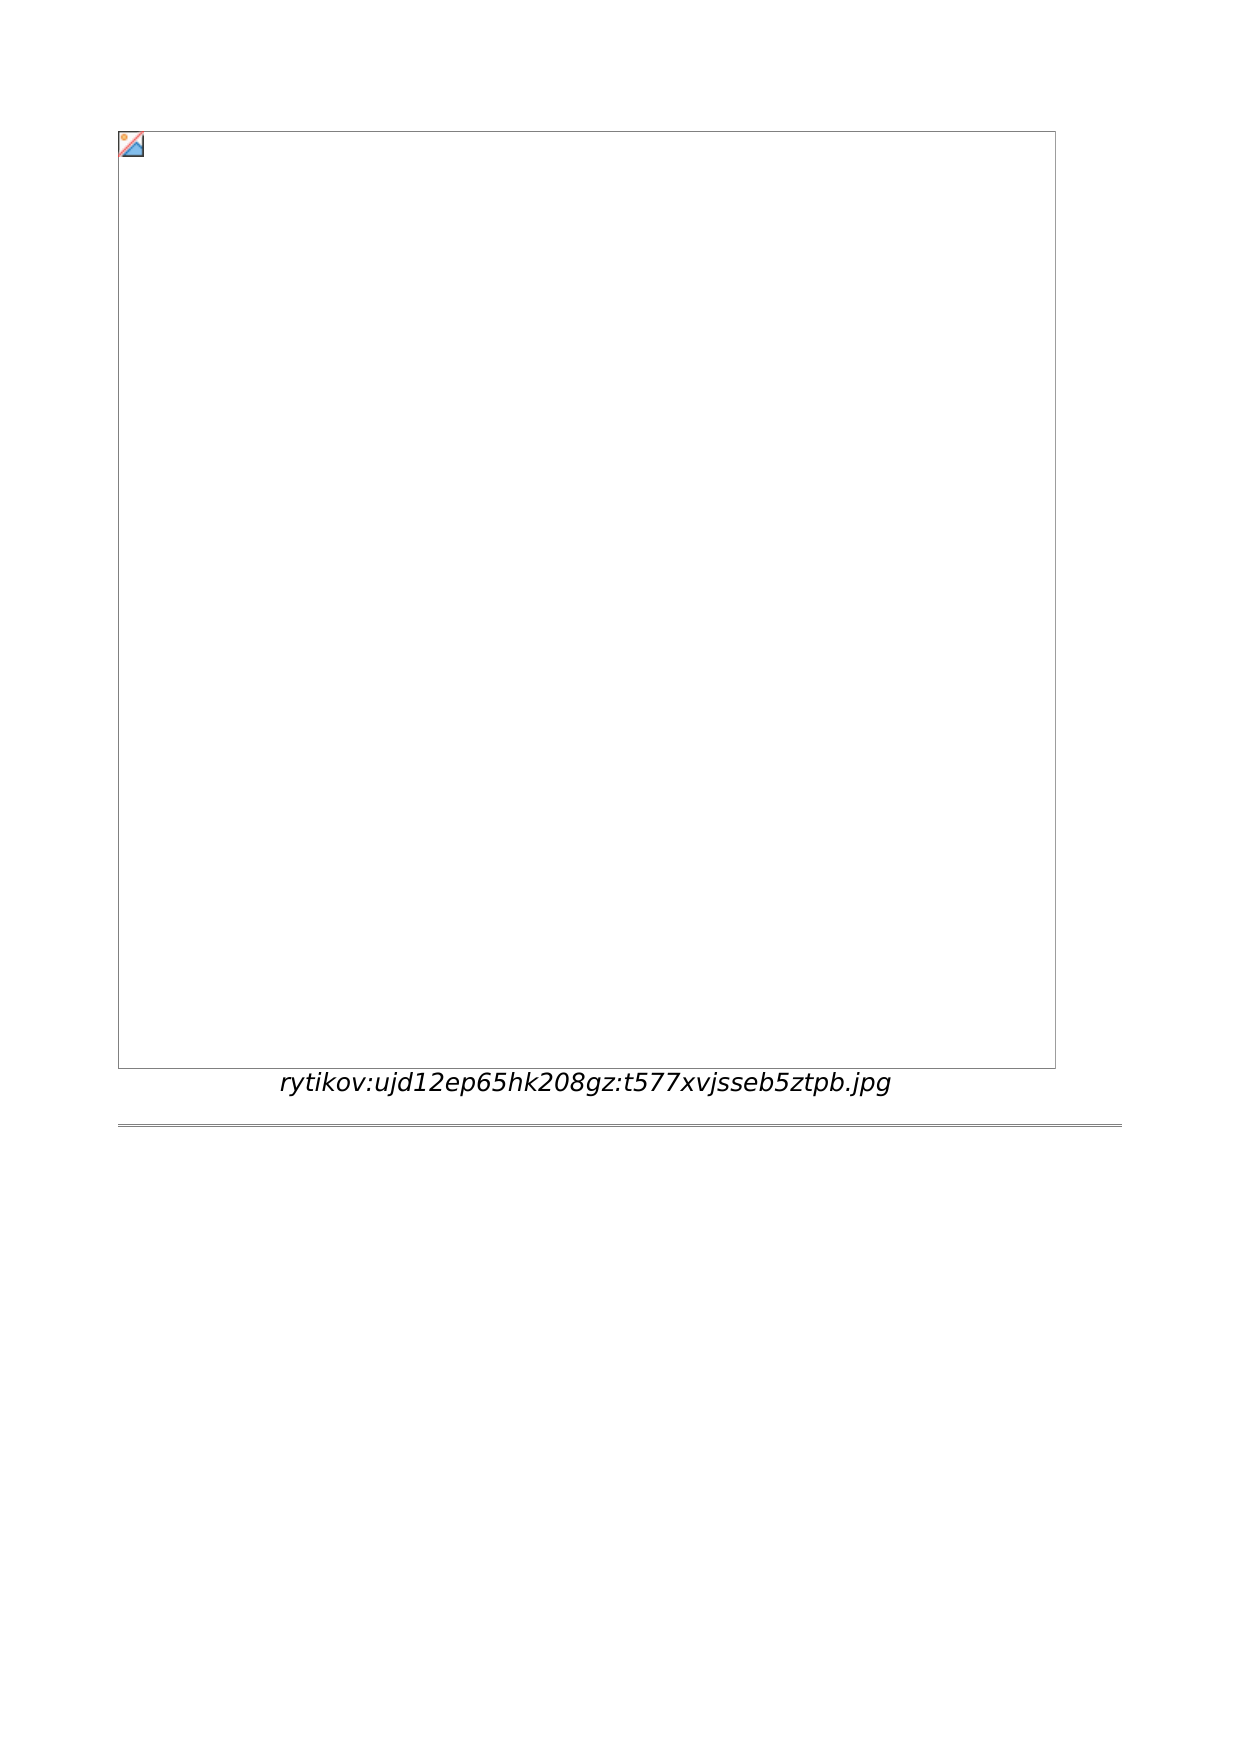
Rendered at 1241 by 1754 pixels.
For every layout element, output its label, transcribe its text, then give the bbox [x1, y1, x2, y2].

text rytikov:ujd12ep65hk208gz:t577xvjsseb5ztpb.jpg [118, 1069, 1056, 1097]
text [119, 132, 1055, 1068]
